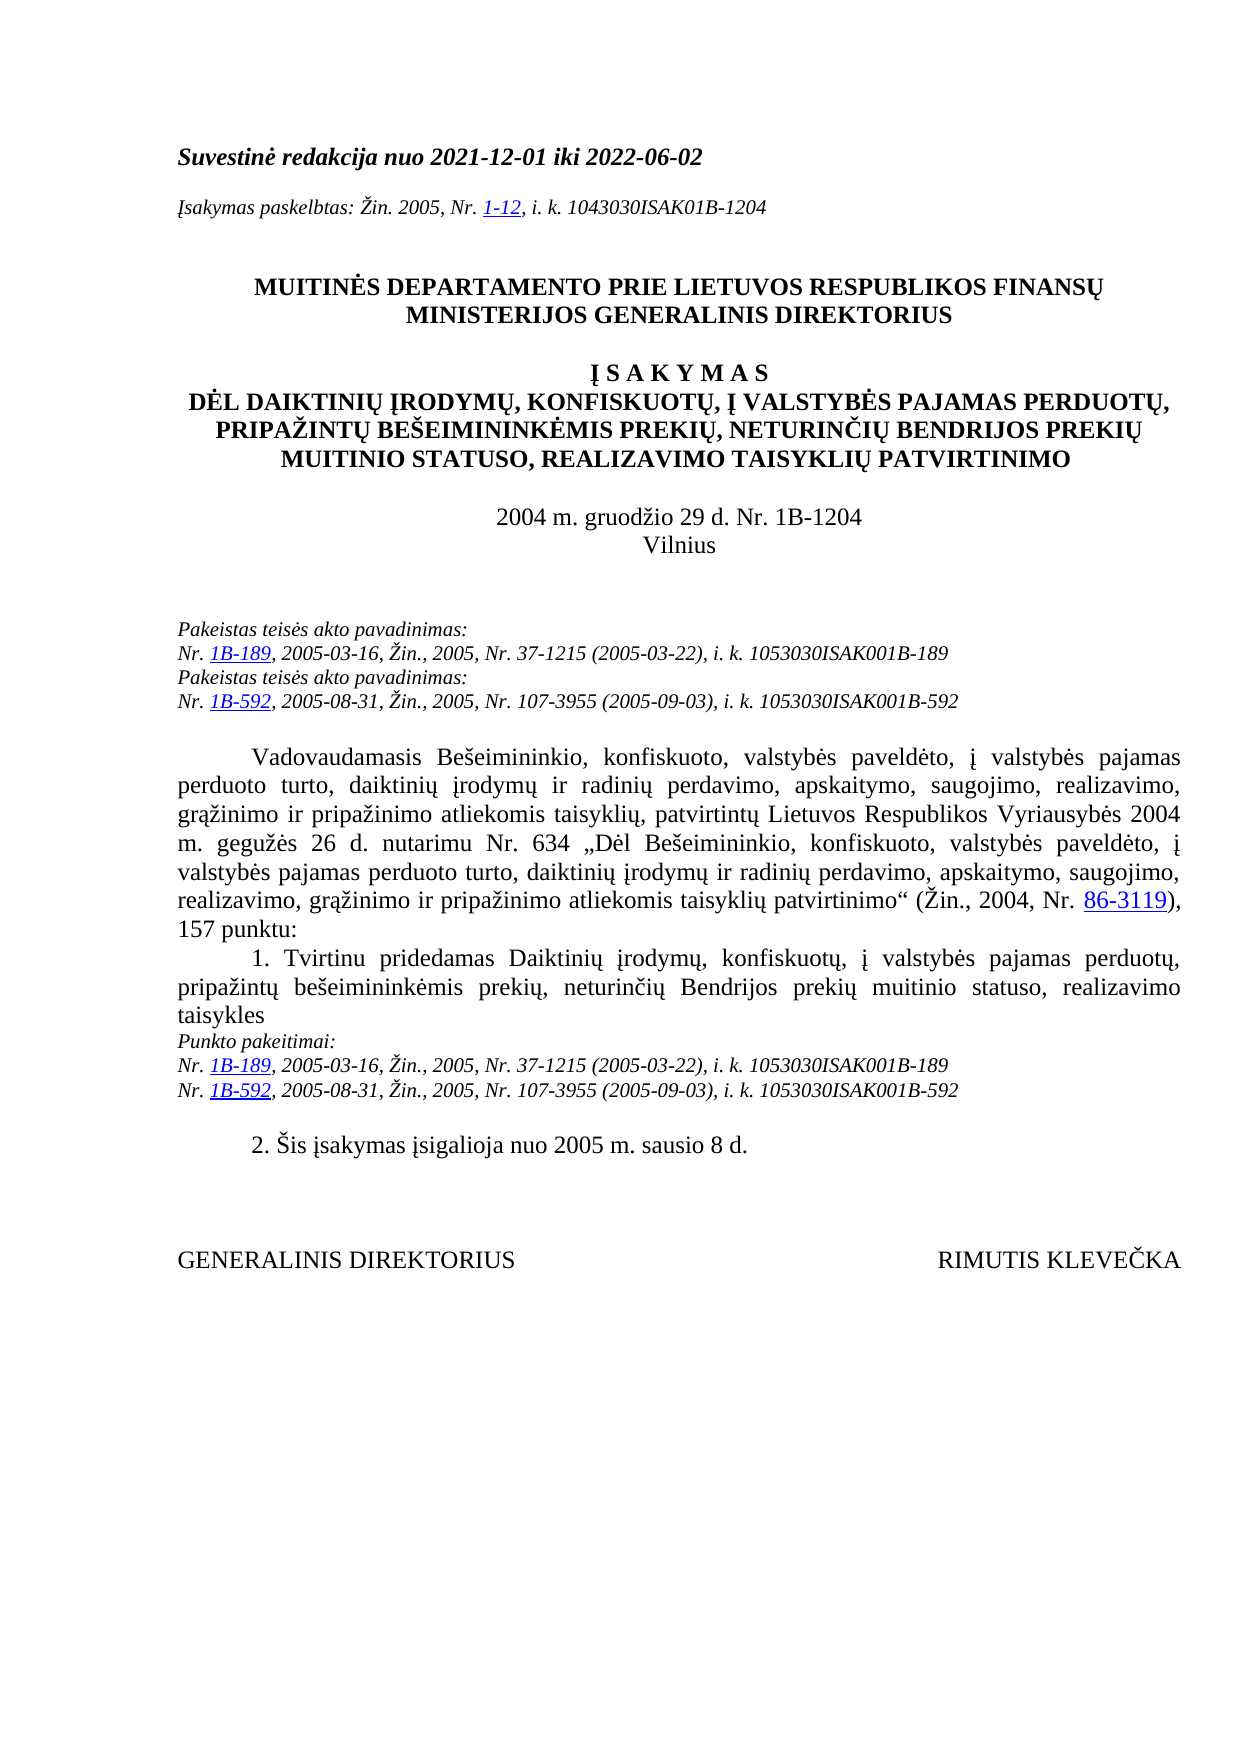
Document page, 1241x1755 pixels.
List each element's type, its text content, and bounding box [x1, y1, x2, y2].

text Nr. 1B-592, 2005-08-31, Žin., 2005, Nr. 107-3955 (2005-09-03), i. k. 1053030ISAK001B-592 [177, 1077, 1181, 1102]
text 2004 m. gruodžio 29 d. Nr. 1B-1204 [177, 502, 1181, 531]
text Vadovaudamasis Bešeimininkio, konfiskuoto, valstybės paveldėto, į valstybės pajamas perduoto turto, daiktinių įrodymų ir radinių perdavimo, apskaitymo, saugojimo, realizavimo, grąžinimo ir pripažinimo atliekomis taisyklių, patvirtintų Lietuvos Respublikos Vyriausybės 2004 m. gegužės 26 d. nutarimu Nr. 634 „Dėl Bešeimininkio, konfiskuoto, valstybės paveldėto, į valstybės pajamas perduoto turto, daiktinių įrodymų ir radinių perdavimo, apskaitymo, saugojimo, realizavimo, grąžinimo ir pripažinimo atliekomis taisyklių patvirtinimo“ (Žin., 2004, Nr. 86-3119), 157 punktu: [177, 742, 1181, 943]
text 1. Tvirtinu pridedamas Daiktinių įrodymų, konfiskuotų, į valstybės pajamas perduotų, pripažintų bešeimininkėmis prekių, neturinčių Bendrijos prekių muitinio statuso, realizavimo taisykles [177, 943, 1181, 1029]
text GENERALINIS DIREKTORIUS RIMUTIS KLEVEČKA [177, 1245, 1181, 1274]
text Nr. 1B-189, 2005-03-16, Žin., 2005, Nr. 37-1215 (2005-03-22), i. k. 1053030ISAK001B-189 [177, 1053, 1181, 1077]
text Punkto pakeitimai: [177, 1029, 1181, 1053]
text MUITINĖS DEPARTAMENTO PRIE LIETUVOS RESPUBLIKOS FINANSŲ MINISTERIJOS GENERALINIS DIREKTORIUS [177, 272, 1181, 329]
text Pakeistas teisės akto pavadinimas: [177, 665, 1181, 689]
text DĖL DAIKTINIŲ ĮRODYMŲ, KONFISKUOTŲ, Į VALSTYBĖS PAJAMAS PERDUOTŲ, PRIPAŽINTŲ BEŠEIMININKĖMIS PREKIŲ, NETURINČIŲ BENDRIJOS PREKIŲ MUITINIO STATUSO, REALIZAVIMO TAISYKLIŲ PATVIRTINIMO [177, 387, 1181, 473]
text Suvestinė redakcija nuo 2021-12-01 iki 2022-06-02 [177, 142, 1181, 171]
text Nr. 1B-189, 2005-03-16, Žin., 2005, Nr. 37-1215 (2005-03-22), i. k. 1053030ISAK001B-189 [177, 641, 1181, 665]
text Įsakymas paskelbtas: Žin. 2005, Nr. 1-12, i. k. 1043030ISAK01B-1204 [177, 195, 1181, 219]
text Vilnius [177, 531, 1181, 559]
text Nr. 1B-592, 2005-08-31, Žin., 2005, Nr. 107-3955 (2005-09-03), i. k. 1053030ISAK001B-592 [177, 689, 1181, 713]
text Į S A K Y M A S [177, 358, 1181, 387]
text Pakeistas teisės akto pavadinimas: [177, 617, 1181, 641]
text 2. Šis įsakymas įsigalioja nuo 2005 m. sausio 8 d. [177, 1130, 1181, 1159]
